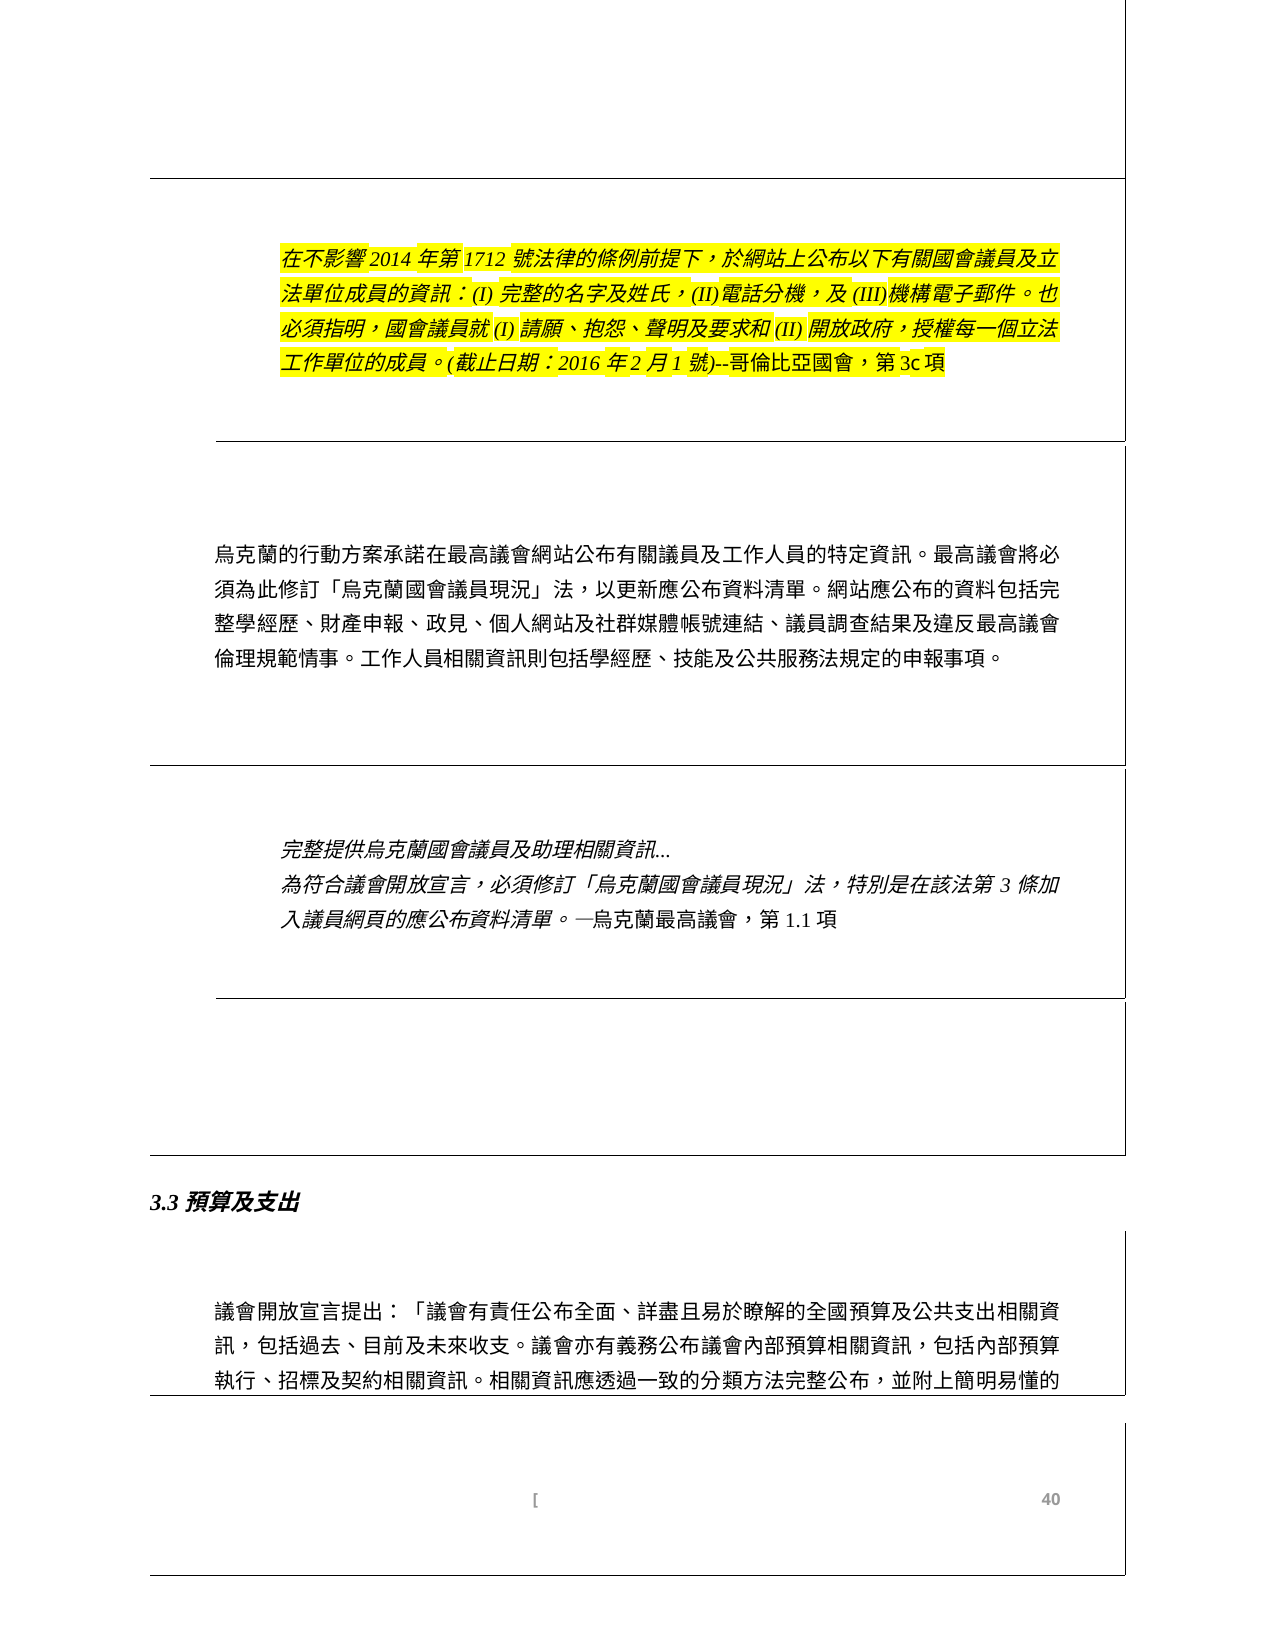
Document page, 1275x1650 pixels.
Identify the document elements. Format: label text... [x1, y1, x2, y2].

text 烏克蘭的行動方案承諾在最高議會網站公布有關議員及工作人員的特定資訊。最高議會將必須為此修訂「烏克蘭國會議員現況」法，以更新應公布資料清單。網站應公布的資料包括完整學經歷、財產申報、政見、個人網站及社群媒體帳號連結、議員調查結果及違反最高議會倫理規範情事。工作人員相關資訊則包括學經歷、技能及公共服務法規定的申報事項。 [150, 473, 1125, 672]
text 完整提供烏克蘭國會議員及助理相關資訊... [216, 769, 1125, 804]
subtitle 3.3 預算及支出 [150, 1184, 1125, 1217]
text 在不影響 2014 年第 1712 號法律的條例前提下，於網站上公布以下有關國會議員及立法單位成員的資訊：(i) 完整的名字及姓氏，(ii)電話分機，及 (iii)機構電子郵件。也必須指明，國會議員就 (i) 請願、抱怨、聲明及要求和 (ii) 開放政府，授權每一個立法工作單位的成員。(截止日期：2016 年 2 月 1 號)--哥倫比亞國會，第3c項 [216, 178, 1125, 441]
text 議會開放宣言提出：「議會有責任公布全面、詳盡且易於瞭解的全國預算及公共支出相關資訊，包括過去、目前及未來收支。議會亦有義務公布議會內部預算相關資訊，包括內部預算執行、招標及契約相關資訊。相關資訊應透過一致的分類方法完整公布，並附上簡明易懂的摘要、說明或報告，以協助公民瞭解」(第 23 項)。多國議會承諾確保公眾取得重要預算資訊。舉例而言，坦尚尼亞承諾公布國會審計委員會報告，並要求行政部門以開放形式公布預算 (第 4.3 項)。 [150, 1231, 1125, 1395]
text 為符合議會開放宣言，必須修訂「烏克蘭國會議員現況」法，特別是在該法第 3 條加入議員網頁的應公布資料清單。—烏克蘭最高議會，第 1.1 項 [216, 804, 1125, 998]
